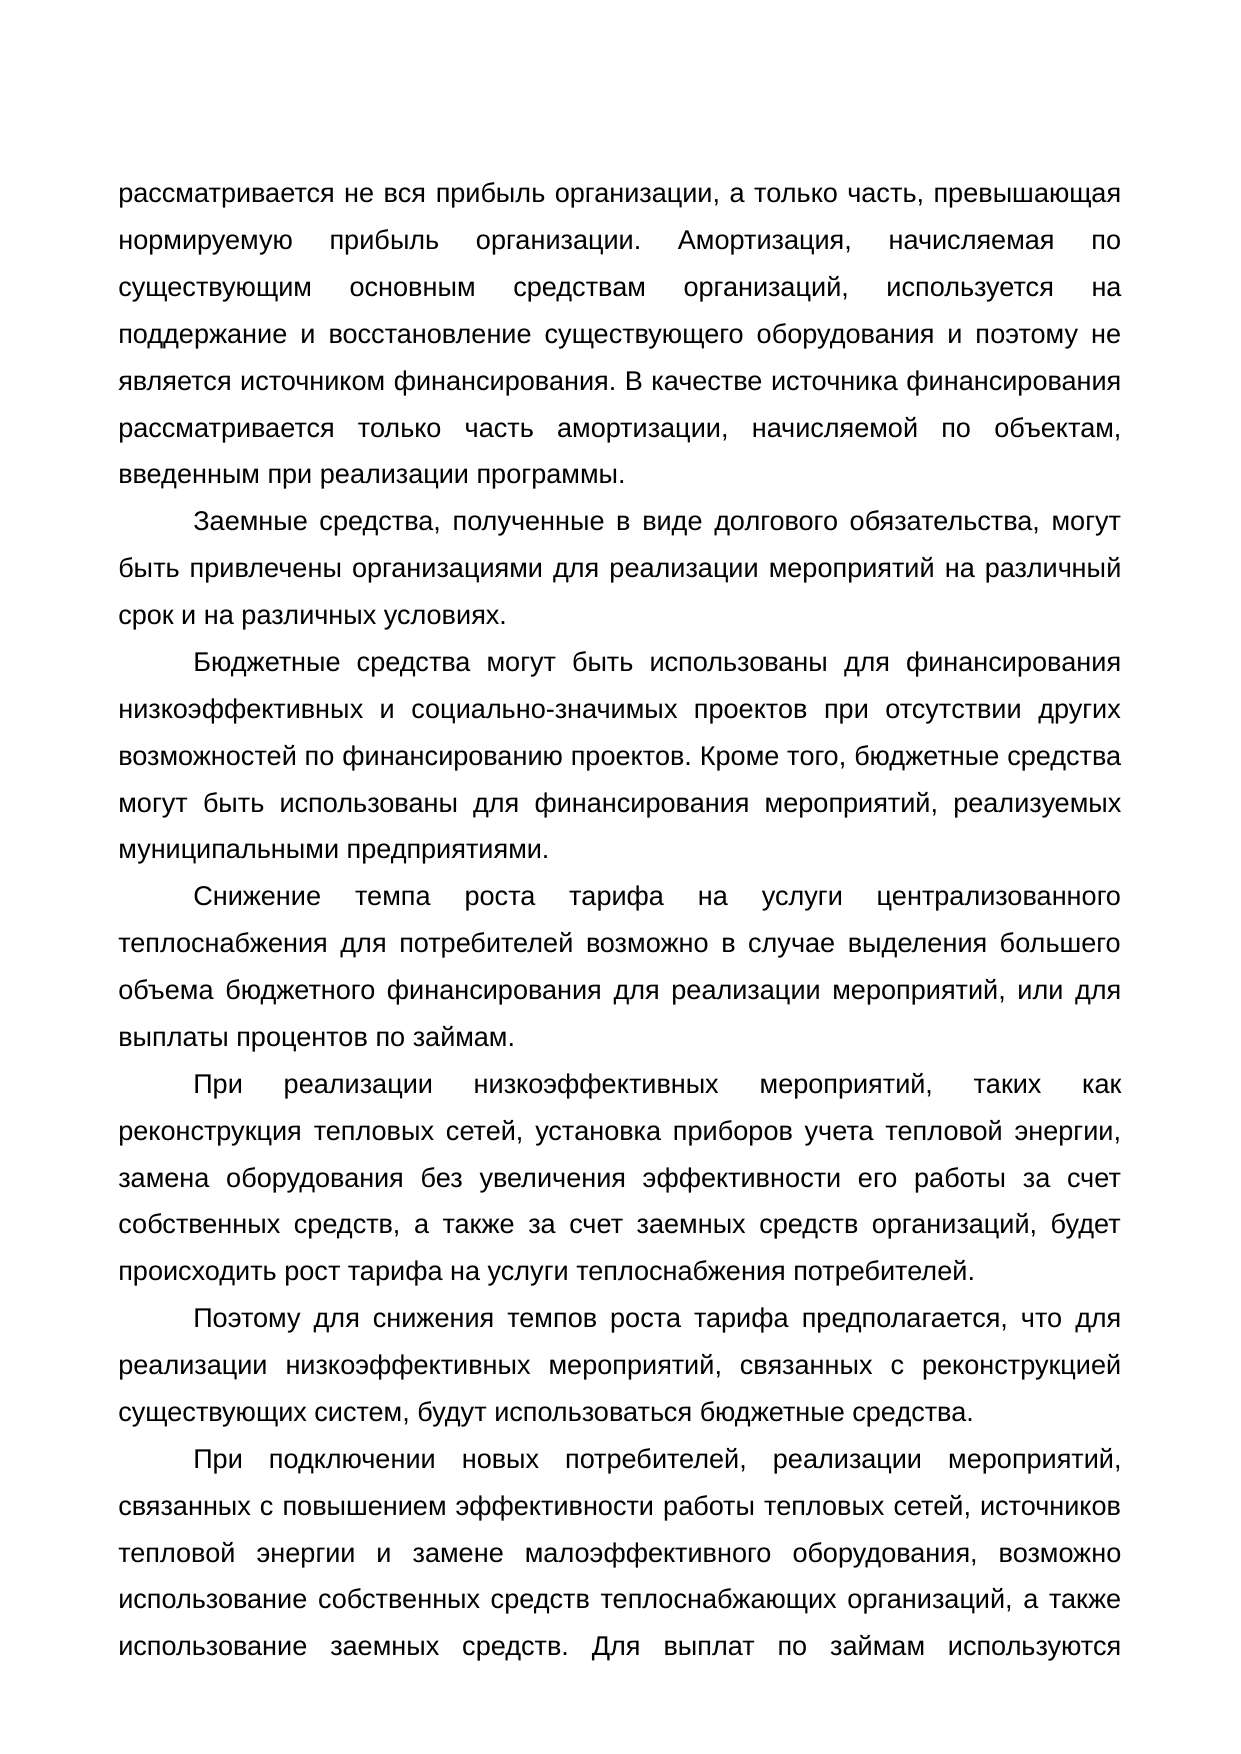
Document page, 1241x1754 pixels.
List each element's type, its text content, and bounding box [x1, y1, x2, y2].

text рассматривается не вся прибыль организации, а только часть, превышающая нормируемую прибыль организации. Амортизация, начисляемая по существующим основным средствам организаций, используется на поддержание и восстановление существующего оборудования и поэтому не является источником финансирования. В качестве источника финансирования рассматривается только часть амортизации, начисляемой по объектам, введенным при реализации программы. [118, 177, 1122, 490]
text При реализации низкоэффективных мероприятий, таких как реконструкция тепловых сетей, установка приборов учета тепловой энергии, замена оборудования без увеличения эффективности его работы за счет собственных средств, а также за счет заемных средств организаций, будет происходить рост тарифа на услуги теплоснабжения потребителей. [118, 1068, 1122, 1287]
text При подключении новых потребителей, реализации мероприятий, связанных с повышением эффективности работы тепловых сетей, источников тепловой энергии и замене малоэффективного оборудования, возможно использование собственных средств теплоснабжающих организаций, а также использование заемных средств. Для выплат по займам используются [118, 1443, 1122, 1662]
text Бюджетные средства могут быть использованы для финансирования низкоэффективных и социально-значимых проектов при отсутствии других возможностей по финансированию проектов. Кроме того, бюджетные средства могут быть использованы для финансирования мероприятий, реализуемых муниципальными предприятиями. [118, 646, 1122, 865]
text Заемные средства, полученные в виде долгового обязательства, могут быть привлечены организациями для реализации мероприятий на различный срок и на различных условиях. [118, 505, 1122, 630]
text Снижение темпа роста тарифа на услуги централизованного теплоснабжения для потребителей возможно в случае выделения большего объема бюджетного финансирования для реализации мероприятий, или для выплаты процентов по займам. [118, 880, 1122, 1052]
text Поэтому для снижения темпов роста тарифа предполагается, что для реализации низкоэффективных мероприятий, связанных с реконструкцией существующих систем, будут использоваться бюджетные средства. [118, 1302, 1122, 1427]
